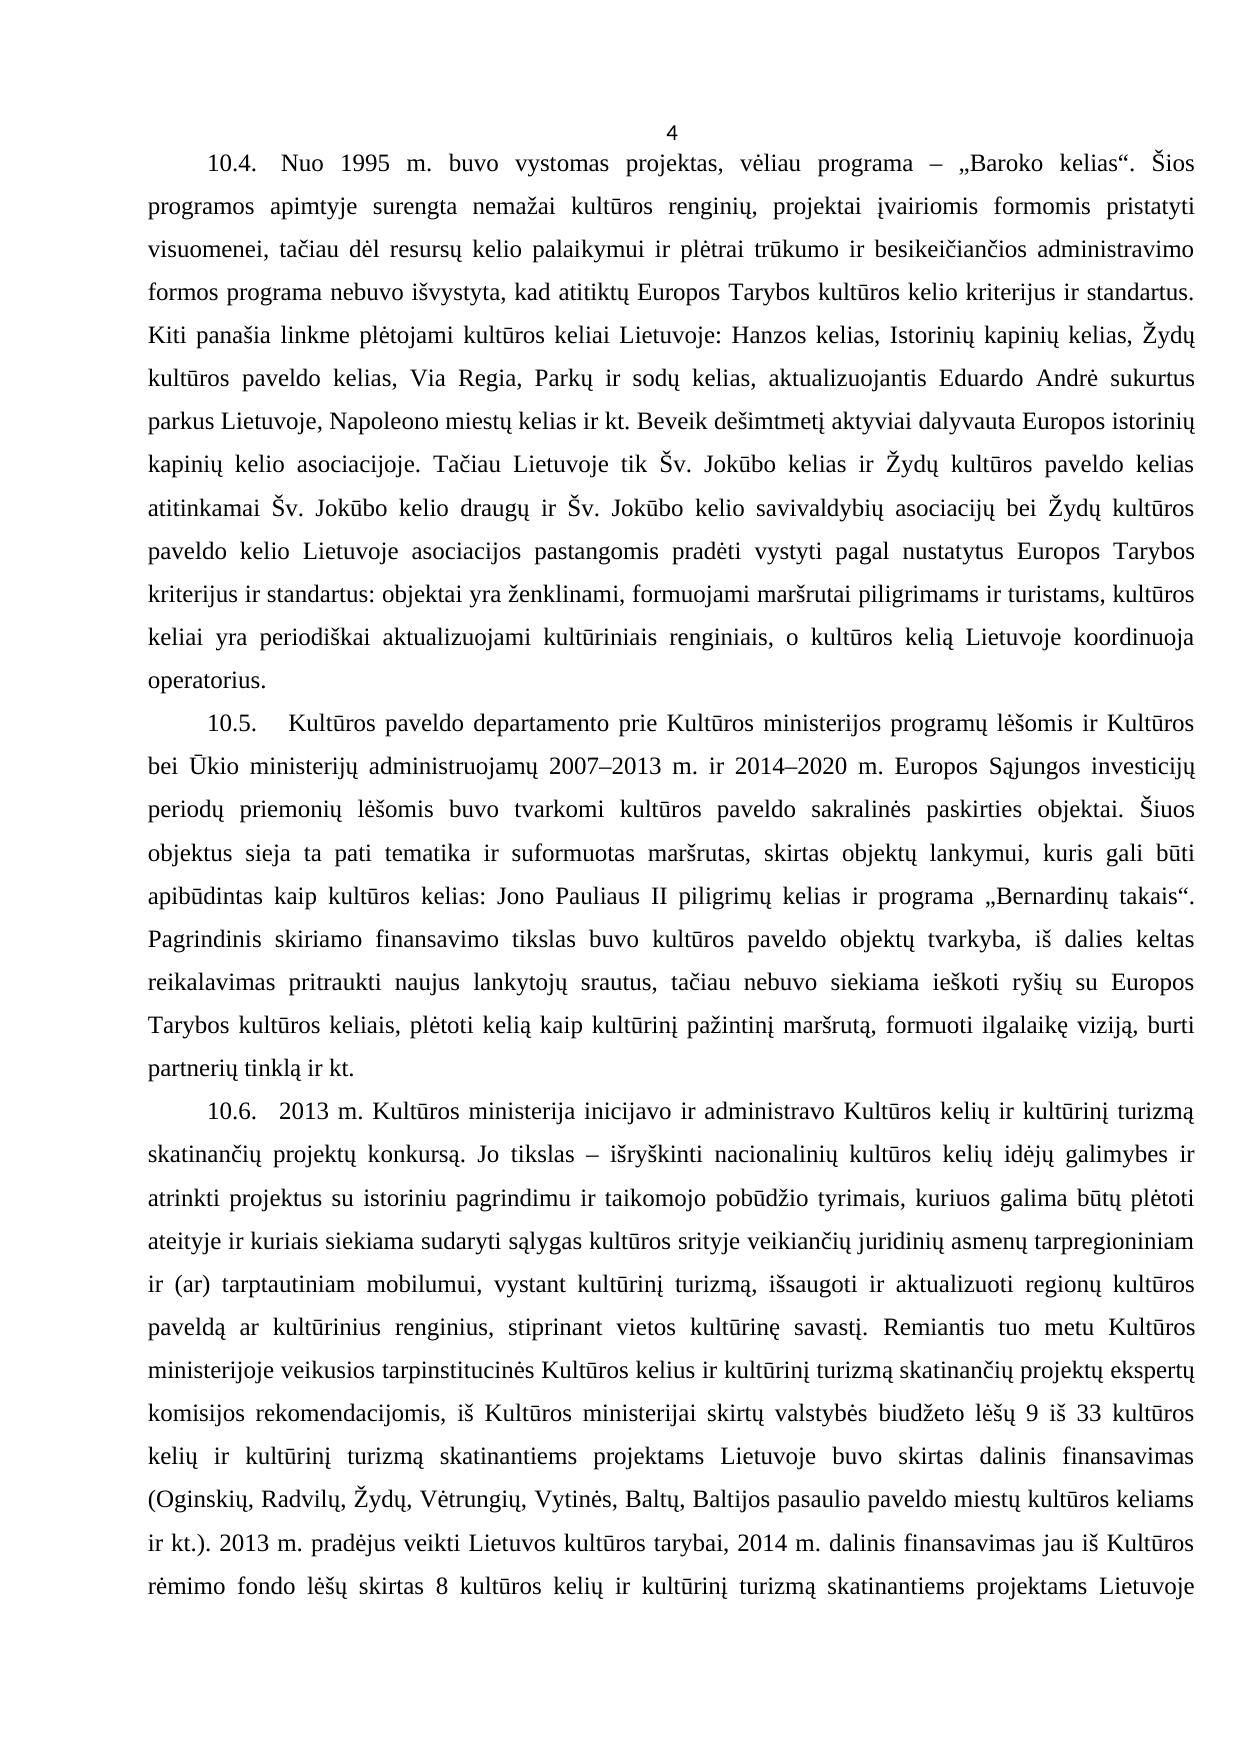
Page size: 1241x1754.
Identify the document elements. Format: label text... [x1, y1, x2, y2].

text 10.6. 2013 m. Kultūros ministerija inicijavo ir administravo Kultūros kelių ir kultūrinį turizmą skatinančių projektų konkursą. Jo tikslas – išryškinti nacionalinių kultūros kelių idėjų galimybes ir atrinkti projektus su istoriniu pagrindimu ir taikomojo pobūdžio tyrimais, kuriuos galima būtų plėtoti ateityje ir kuriais siekiama sudaryti sąlygas kultūros srityje veikiančių juridinių asmenų tarpregioniniam ir (ar) tarptautiniam mobilumui, vystant kultūrinį turizmą, išsaugoti ir aktualizuoti regionų kultūros paveldą ar kultūrinius renginius, stiprinant vietos kultūrinę savastį. Remiantis tuo metu Kultūros ministerijoje veikusios tarpinstitucinės Kultūros kelius ir kultūrinį turizmą skatinančių projektų ekspertų komisijos rekomendacijomis, iš Kultūros ministerijai skirtų valstybės biudžeto lėšų 9 iš 33 kultūros kelių ir kultūrinį turizmą skatinantiems projektams Lietuvoje buvo skirtas dalinis finansavimas (Oginskių, Radvilų, Žydų, Vėtrungių, Vytinės, Baltų, Baltijos pasaulio paveldo miestų kultūros keliams ir kt.). 2013 m. pradėjus veikti Lietuvos kultūros tarybai, 2014 m. dalinis finansavimas jau iš Kultūros rėmimo fondo lėšų skirtas 8 kultūros kelių ir kultūrinį turizmą skatinantiems projektams Lietuvoje [148, 1096, 1196, 1599]
text 10.4. Nuo 1995 m. buvo vystomas projektas, vėliau programa – „Baroko kelias“. Šios programos apimtyje surengta nemažai kultūros renginių, projektai įvairiomis formomis pristatyti visuomenei, tačiau dėl resursų kelio palaikymui ir plėtrai trūkumo ir besikeičiančios administravimo formos programa nebuvo išvystyta, kad atitiktų Europos Tarybos kultūros kelio kriterijus ir standartus. Kiti panašia linkme plėtojami kultūros keliai Lietuvoje: Hanzos kelias, Istorinių kapinių kelias, Žydų kultūros paveldo kelias, Via Regia, Parkų ir sodų kelias, aktualizuojantis Eduardo Andrė sukurtus parkus Lietuvoje, Napoleono miestų kelias ir kt. Beveik dešimtmetį aktyviai dalyvauta Europos istorinių kapinių kelio asociacijoje. Tačiau Lietuvoje tik Šv. Jokūbo kelias ir Žydų kultūros paveldo kelias atitinkamai Šv. Jokūbo kelio draugų ir Šv. Jokūbo kelio savivaldybių asociacijų bei Žydų kultūros paveldo kelio Lietuvoje asociacijos pastangomis pradėti vystyti pagal nustatytus Europos Tarybos kriterijus ir standartus: objektai yra ženklinami, formuojami maršrutai piligrimams ir turistams, kultūros keliai yra periodiškai aktualizuojami kultūriniais renginiais, o kultūros kelią Lietuvoje koordinuoja operatorius. [148, 148, 1196, 694]
text 10.5. Kultūros paveldo departamento prie Kultūros ministerijos programų lėšomis ir Kultūros bei Ūkio ministerijų administruojamų 2007–2013 m. ir 2014–2020 m. Europos Sąjungos investicijų periodų priemonių lėšomis buvo tvarkomi kultūros paveldo sakralinės paskirties objektai. Šiuos objektus sieja ta pati tematika ir suformuotas maršrutas, skirtas objektų lankymui, kuris gali būti apibūdintas kaip kultūros kelias: Jono Pauliaus II piligrimų kelias ir programa „Bernardinų takais“. Pagrindinis skiriamo finansavimo tikslas buvo kultūros paveldo objektų tvarkyba, iš dalies keltas reikalavimas pritraukti naujus lankytojų srautus, tačiau nebuvo siekiama ieškoti ryšių su Europos Tarybos kultūros keliais, plėtoti kelią kaip kultūrinį pažintinį maršrutą, formuoti ilgalaikę viziją, burti partnerių tinklą ir kt. [148, 708, 1196, 1082]
